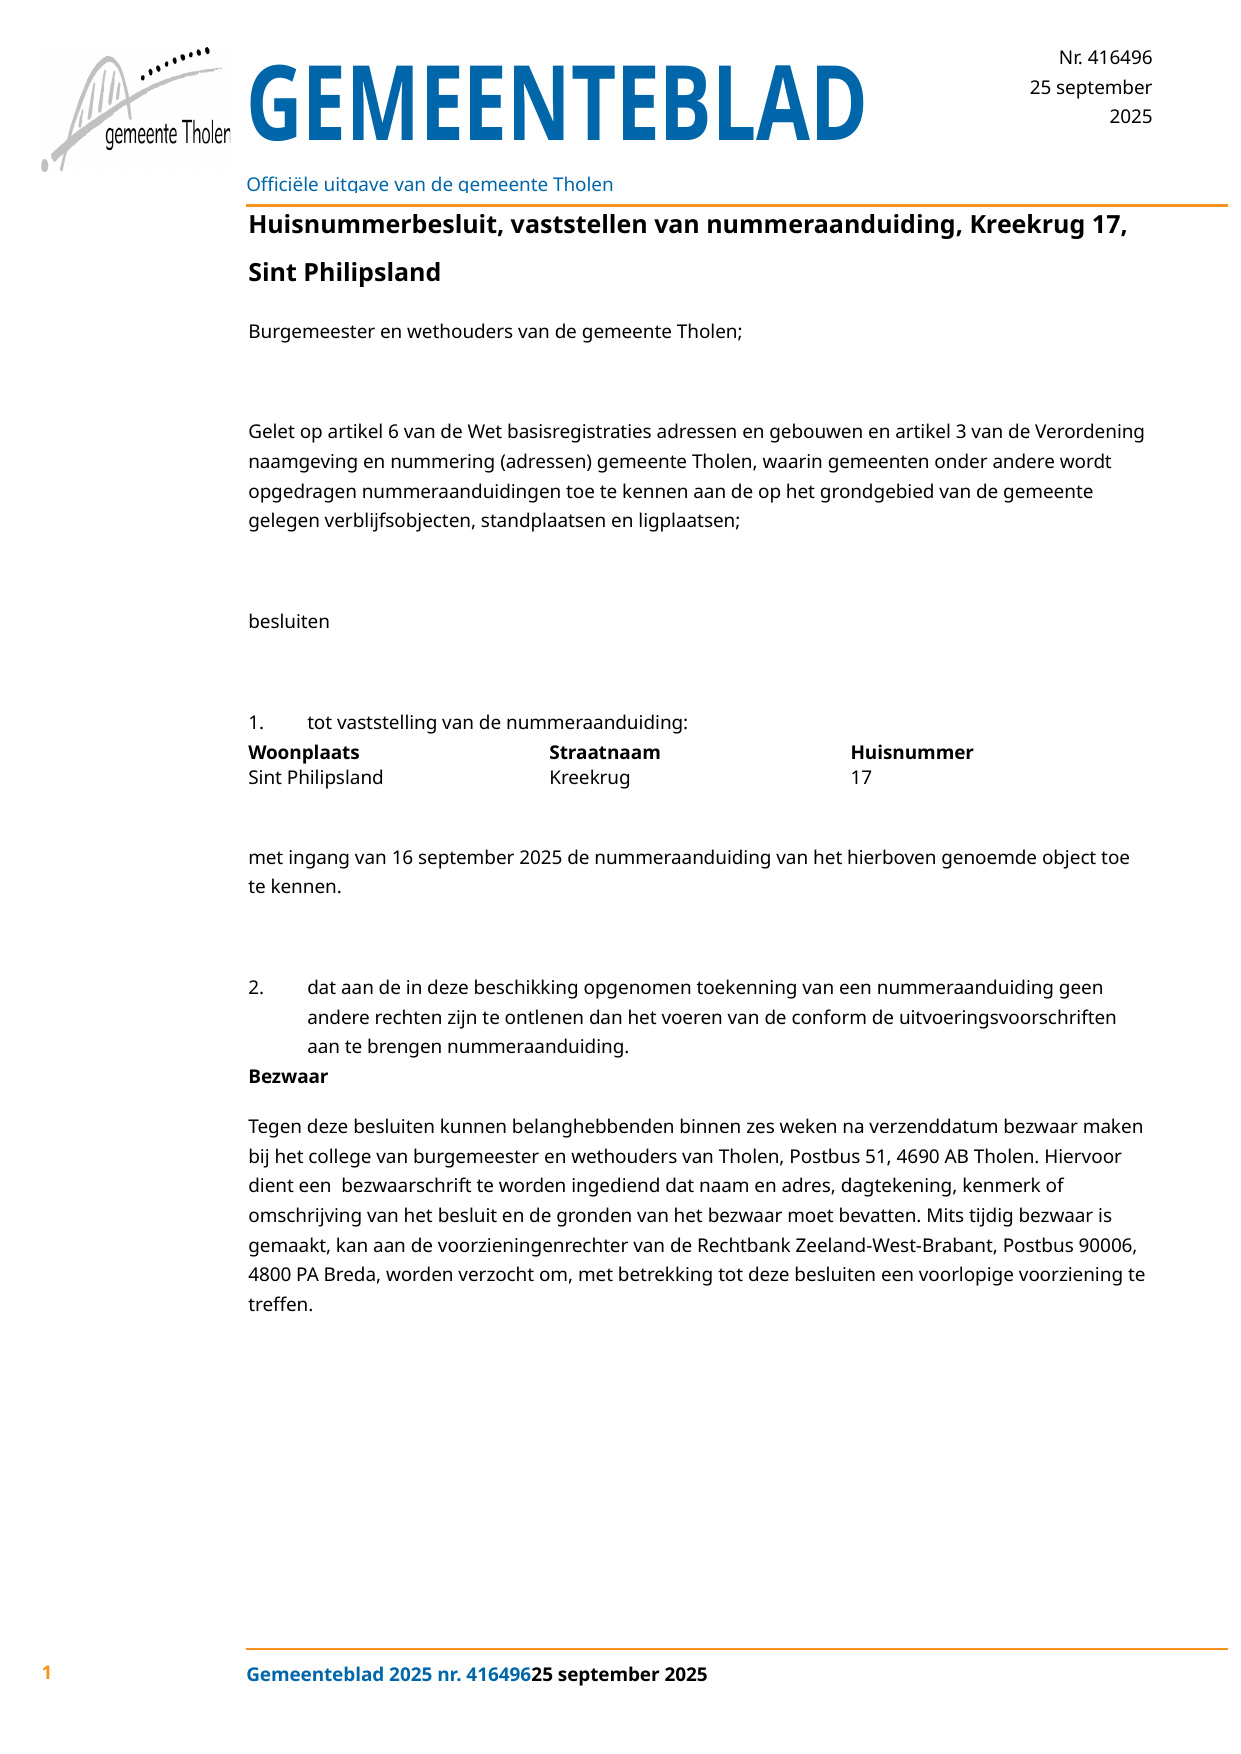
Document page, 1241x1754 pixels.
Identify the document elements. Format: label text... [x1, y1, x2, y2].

table_cell Kreekrug [549, 765, 850, 790]
list dat aan de in deze beschikking opgenomen toekenning van een nummeraanduiding geen andere rechten zijn te ontlenen dan het voeren van de conform de uitvoeringsvoorschriften aan te brengen nummeraanduiding. [248, 974, 1152, 1059]
table_cell 17 [850, 765, 1152, 790]
table_header Woonplaats [248, 739, 549, 764]
picture [41, 47, 231, 172]
text Gelet op artikel 6 van de Wet basisregistraties adressen en gebouwen en artikel 3 van de Verordening naamgeving en nummering (adressen) gemeente Tholen, waarin gemeenten onder andere wordt opgedragen nummeraanduidingen toe te kennen aan de op het grondgebied van de gemeente gelegen verblijfsobjecten, standplaatsen en ligplaatsen; [248, 419, 1152, 533]
text Bezwaar [248, 1063, 1152, 1089]
text met ingang van 16 september 2025 de nummeraanduiding van het hierboven genoemde object toe te kennen. [248, 844, 1152, 899]
text besluiten [248, 608, 1152, 634]
table_header Huisnummer [850, 739, 1152, 764]
table_cell Sint Philipsland [248, 765, 549, 790]
text Burgemeester en wethouders van de gemeente Tholen; [248, 318, 1152, 344]
table_header Straatnaam [549, 739, 850, 764]
list tot vaststelling van de nummeraanduiding: [248, 709, 1152, 735]
text Tegen deze besluiten kunnen belanghebbenden binnen zes weken na verzenddatum bezwaar maken bij het college van burgemeester en wethouders van Tholen, Postbus 51, 4690 AB Tholen. Hiervoor dient een bezwaarschrift te worden ingediend dat naam en adres, dagtekening, kenmerk of omschrijving van het besluit en de gronden van het bezwaar moet bevatten. Mits tijdig bezwaar is gemaakt, kan aan de voorzieningenrechter van de Rechtbank Zeeland-West-Brabant, Postbus 90006, 4800 PA Breda, worden verzocht om, met betrekking tot deze besluiten een voorlopige voorziening te treffen. [248, 1113, 1152, 1317]
text Huisnummerbesluit, vaststellen van nummeraanduiding, Kreekrug 17, Sint Philipsland [248, 207, 1152, 288]
